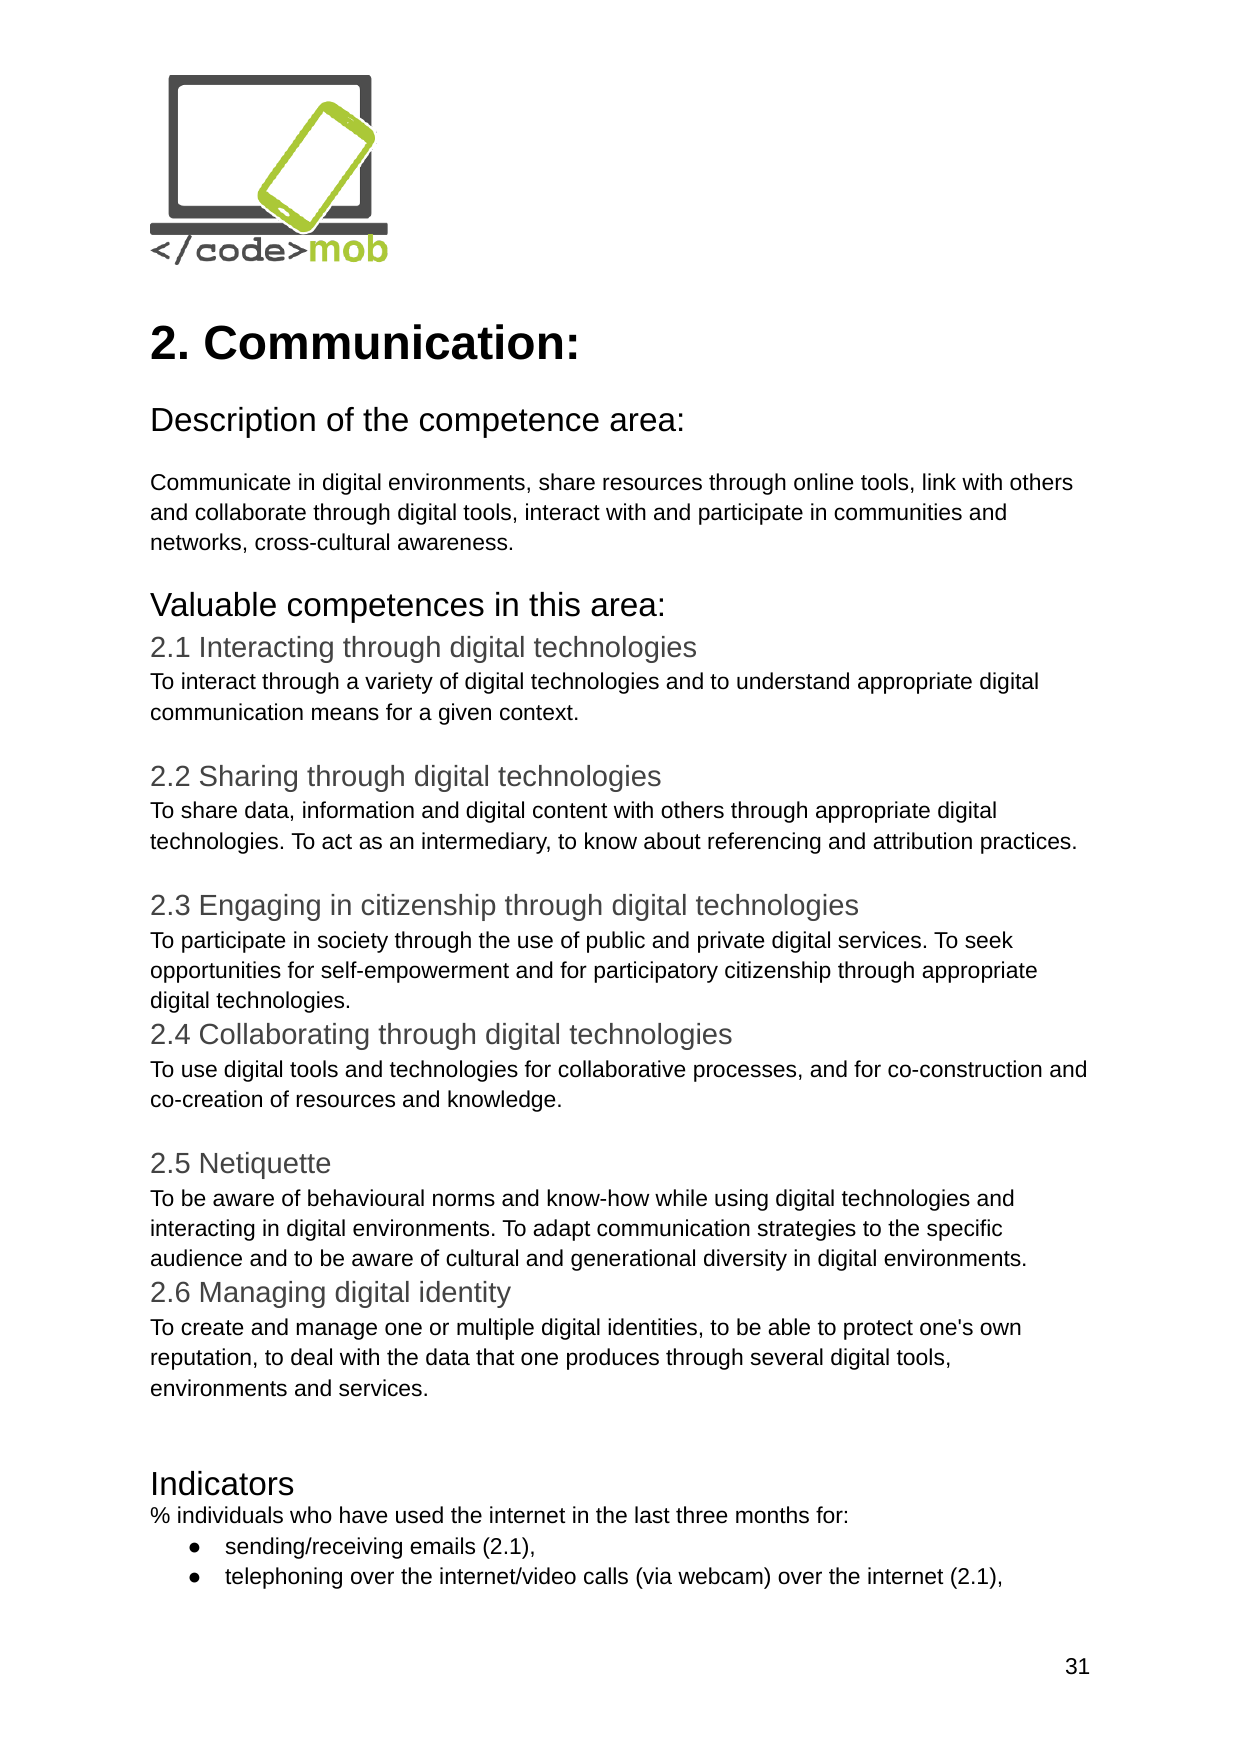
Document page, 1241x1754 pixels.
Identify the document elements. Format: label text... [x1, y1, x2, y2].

subtitle 2.3 Engaging in citizenship through digital technologies [150, 888, 1090, 922]
subtitle 2.1 Interacting through digital technologies [150, 630, 1090, 663]
subtitle 2.2 Sharing through digital technologies [150, 759, 1090, 792]
text To participate in society through the use of public and private digital services. To seek opportunities for self-empowerment and for participatory citizenship through appropriate digital technologies. [150, 927, 1090, 1013]
subtitle Valuable competences in this area: [150, 586, 1090, 624]
subtitle 2.6 Managing digital identity [150, 1276, 1090, 1309]
list sending/receiving emails (2.1), [187, 1533, 1090, 1559]
picture [150, 75, 388, 265]
text % individuals who have used the internet in the last three months for: [150, 1502, 1090, 1529]
text To use digital tools and technologies for collaborative processes, and for co-construction and co-creation of resources and knowledge. [150, 1056, 1090, 1112]
subtitle 2.4 Collaborating through digital technologies [150, 1017, 1090, 1051]
subtitle Description of the competence area: [150, 400, 1090, 438]
text To share data, information and digital content with others through appropriate digital technologies. To act as an intermediary, to know about referencing and attribution practices. [150, 797, 1090, 854]
subtitle 2.5 Netiquette [150, 1146, 1090, 1180]
text To create and manage one or multiple digital identities, to be able to protect one's own reputation, to deal with the data that one produces through several digital tools, environments and services. [150, 1314, 1090, 1401]
text To interact through a variety of digital technologies and to understand appropriate digital communication means for a given context. [150, 668, 1090, 725]
subtitle 2. Communication: [150, 314, 1090, 370]
text Communicate in digital environments, share resources through online tools, link with others and collaborate through digital tools, interact with and participate in communities and networks, cross-cultural awareness. [150, 468, 1090, 555]
text To be aware of behavioural norms and know-how while using digital technologies and interacting in digital environments. To adapt communication strategies to the specific audience and to be aware of cultural and generational diversity in digital environments. [150, 1185, 1090, 1272]
subtitle Indicators [150, 1464, 1090, 1502]
list telephoning over the internet/video calls (via webcam) over the internet (2.1), [187, 1563, 1090, 1589]
